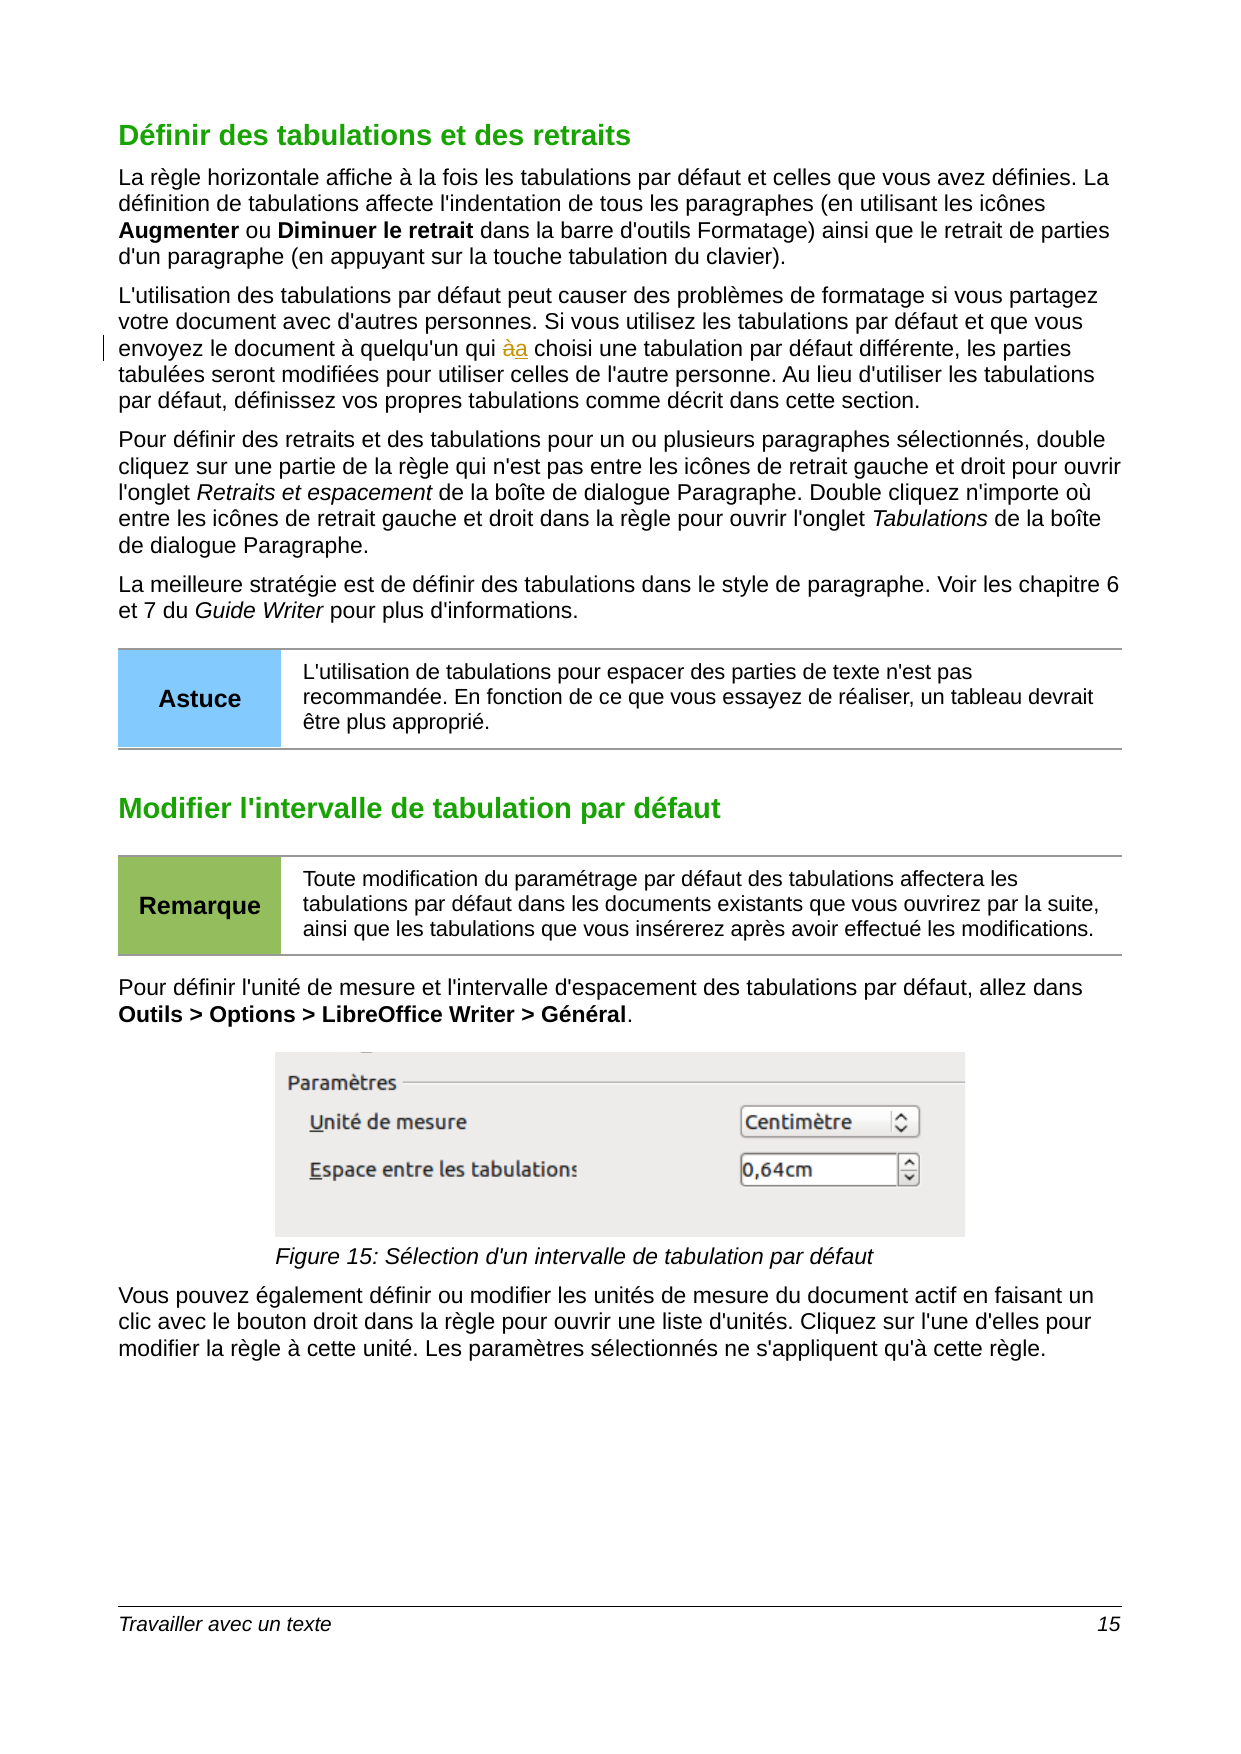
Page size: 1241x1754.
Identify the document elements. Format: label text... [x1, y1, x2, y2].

picture [275, 1052, 966, 1237]
subtitle Modifier l'intervalle de tabulation par défaut [118, 791, 1122, 824]
text L'utilisation des tabulations par défaut peut causer des problèmes de formatage si vous partagez votre document avec d'autres personnes. Si vous utilisez les tabulations par défaut et que vous envoyez le document à quelqu'un qui a choisi une tabulation par défaut différente, les parties tabulées seront modifiées pour utiliser celles de l'autre personne. Au lieu d'utiliser les tabulations par défaut, définissez vos propres tabulations comme décrit dans cette section. [118, 282, 1122, 414]
text La règle horizontale affiche à la fois les tabulations par défaut et celles que vous avez définies. La définition de tabulations affecte l'indentation de tous les paragraphes (en utilisant les icônes Augmenter ou Diminuer le retrait dans la barre d'outils Formatage) ainsi que le retrait de parties d'un paragraphe (en appuyant sur la touche tabulation du clavier). [118, 164, 1122, 269]
text La meilleure stratégie est de définir des tabulations dans le style de paragraphe. Voir les chapitre 6 et 7 du Guide Writer pour plus d'informations. [118, 571, 1122, 623]
text Pour définir des retraits et des tabulations pour un ou plusieurs paragraphes sélectionnés, double cliquez sur une partie de la règle qui n'est pas entre les icônes de retrait gauche et droit pour ouvrir l'onglet Retraits et espacement de la boîte de dialogue Paragraphe. Double cliquez n'importe où entre les icônes de retrait gauche et droit dans la règle pour ouvrir l'onglet Tabulations de la boîte de dialogue Paragraphe. [118, 426, 1122, 558]
table_header Toute modification du paramétrage par défaut des tabulations affectera les tabulations par défaut dans les documents existants que vous ouvrirez par la suite, ainsi que les tabulations que vous insérerez après avoir effectué les modifications. [281, 857, 1122, 954]
text Figure 15: Sélection d'un intervalle de tabulation par défaut [275, 1243, 965, 1269]
text Vous pouvez également définir ou modifier les unités de mesure du document actif en faisant un clic avec le bouton droit dans la règle pour ouvrir une liste d'unités. Cliquez sur l'une d'elles pour modifier la règle à cette unité. Les paramètres sélectionnés ne s'appliquent qu'à cette règle. [118, 1282, 1122, 1361]
text Pour définir l'unité de mesure et l'intervalle d'espacement des tabulations par défaut, allez dans Outils > Options > LibreOffice Writer > Général. [118, 974, 1122, 1027]
table_header Remarque [118, 857, 281, 954]
table_header Astuce [118, 650, 281, 747]
subtitle Définir des tabulations et des retraits [118, 118, 1122, 152]
table_header L'utilisation de tabulations pour espacer des parties de texte n'est pas recommandée. En fonction de ce que vous essayez de réaliser, un tableau devrait être plus approprié. [281, 650, 1122, 747]
